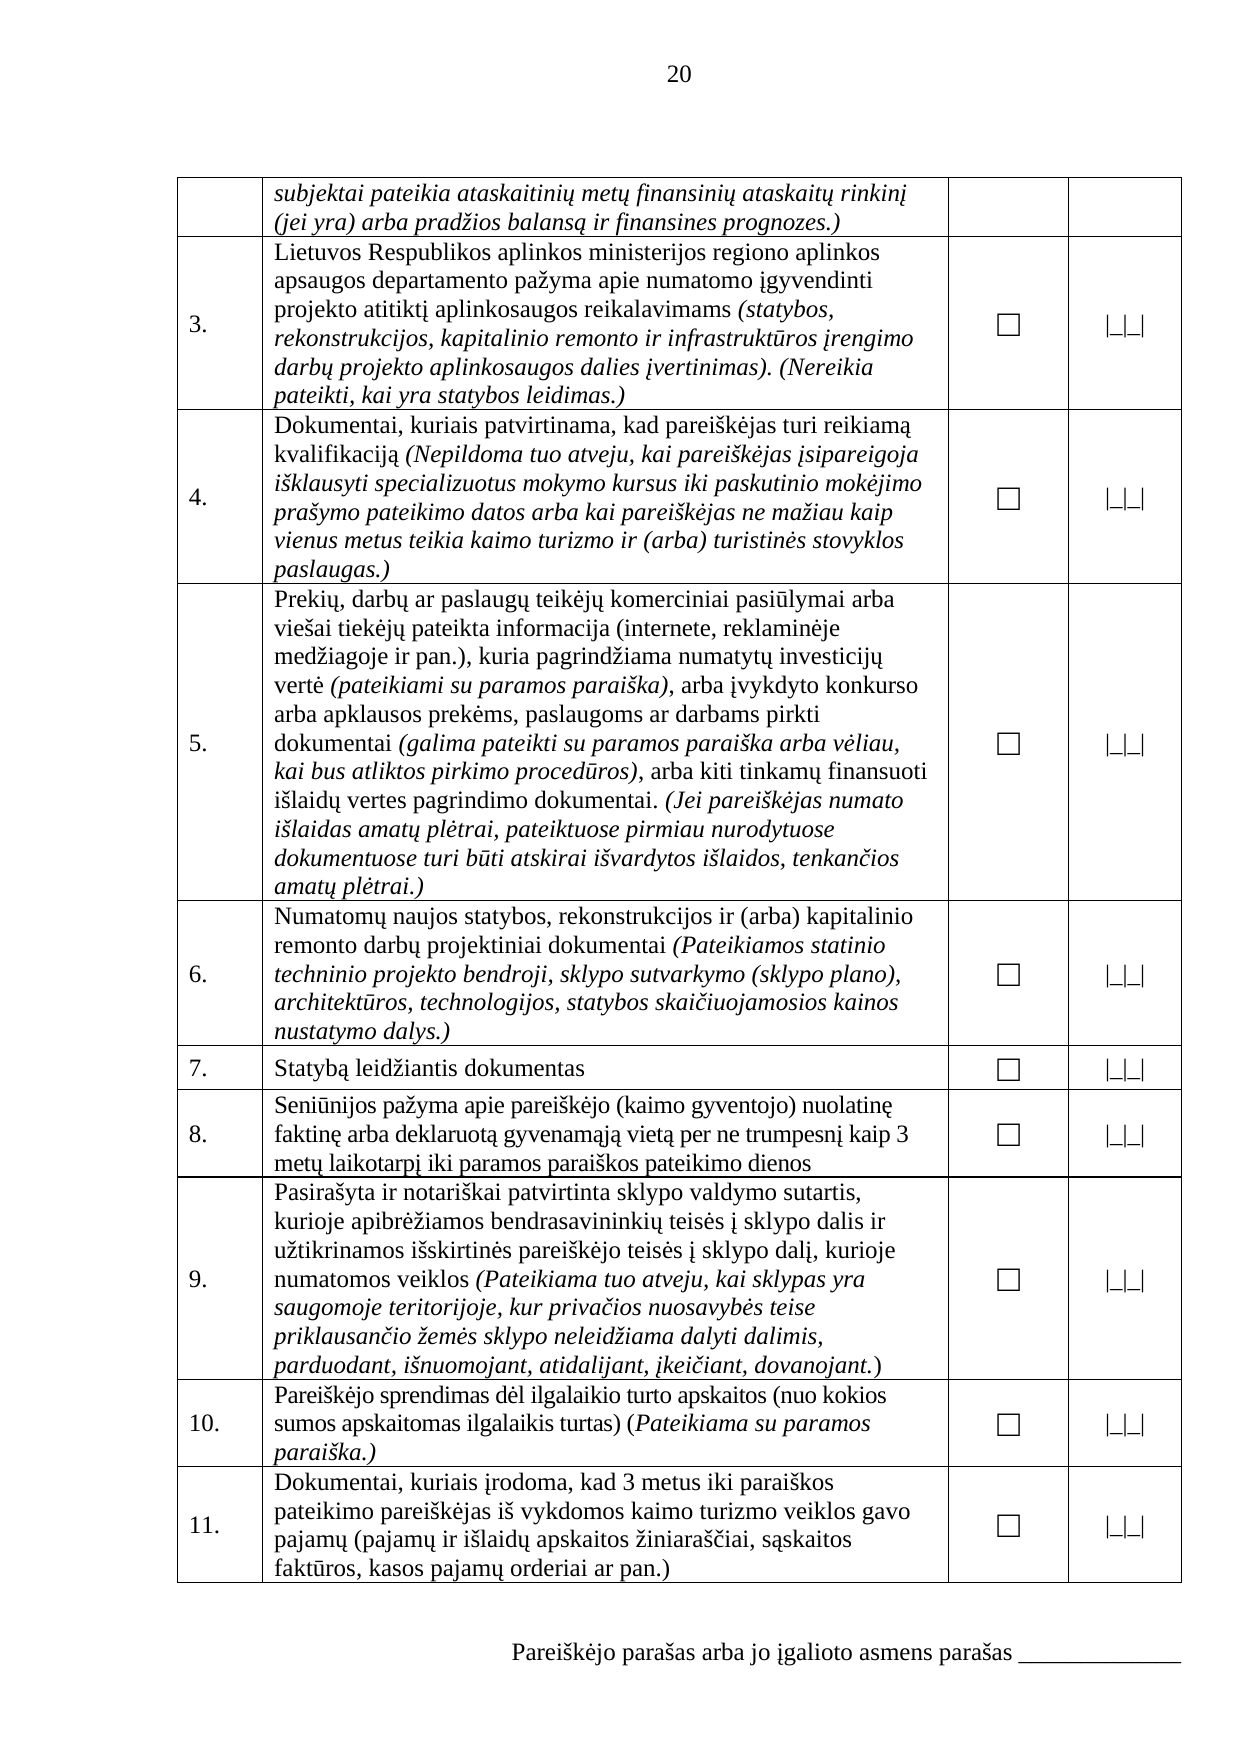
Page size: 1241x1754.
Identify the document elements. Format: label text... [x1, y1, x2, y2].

table_cell |_|_| [1069, 1046, 1181, 1089]
table_cell 4. [178, 410, 262, 583]
table_cell |_|_| [1069, 1467, 1181, 1582]
table_cell □ [949, 1178, 1068, 1379]
table_cell |_|_| [1069, 901, 1181, 1045]
table_cell |_|_| [1069, 1178, 1181, 1379]
table_cell Numatomų naujos statybos, rekonstrukcijos ir (arba) kapitalinio remonto darbų projektiniai dokumentai (Pateikiamos statinio techninio projekto bendroji, sklypo sutvarkymo (sklypo plano), architektūros, technologijos, statybos skaičiuojamosios kainos nustatymo dalys.) [263, 901, 948, 1045]
table_cell 11. [178, 1467, 262, 1582]
table_cell □ [949, 237, 1068, 409]
table_cell Seniūnijos pažyma apie pareiškėjo (kaimo gyventojo) nuolatinę faktinę arba deklaruotą gyvenamąją vietą per ne trumpesnį kaip 3 metų laikotarpį iki paramos paraiškos pateikimo dienos [263, 1090, 948, 1176]
table_cell Prekių, darbų ar paslaugų teikėjų komerciniai pasiūlymai arba viešai tiekėjų pateikta informacija (internete, reklaminėje medžiagoje ir pan.), kuria pagrindžiama numatytų investicijų vertė (pateikiami su paramos paraiška), arba įvykdyto konkurso arba apklausos prekėms, paslaugoms ar darbams pirkti dokumentai (galima pateikti su paramos paraiška arba vėliau, kai bus atliktos pirkimo procedūros), arba kiti tinkamų finansuoti išlaidų vertes pagrindimo dokumentai. (Jei pareiškėjas numato išlaidas amatų plėtrai, pateiktuose pirmiau nurodytuose dokumentuose turi būti atskirai išvardytos išlaidos, tenkančios amatų plėtrai.) [263, 584, 948, 900]
table_cell 7. [178, 1046, 262, 1089]
table_cell □ [949, 584, 1068, 900]
table_cell 5. [178, 584, 262, 900]
table_cell |_|_| [1069, 1090, 1181, 1176]
table_cell Statybą leidžiantis dokumentas [263, 1046, 948, 1089]
table_cell 9. [178, 1178, 262, 1379]
table_cell |_|_| [1069, 1380, 1181, 1466]
table_cell 6. [178, 901, 262, 1045]
table_cell Pareiškėjo sprendimas dėl ilgalaikio turto apskaitos (nuo kokios sumos apskaitomas ilgalaikis turtas) (Pateikiama su paramos paraiška.) [263, 1380, 948, 1466]
table_cell |_|_| [1069, 410, 1181, 583]
table_cell 8. [178, 1090, 262, 1176]
table_cell Dokumentai, kuriais įrodoma, kad 3 metus iki paraiškos pateikimo pareiškėjas iš vykdomos kaimo turizmo veiklos gavo pajamų (pajamų ir išlaidų apskaitos žiniaraščiai, sąskaitos faktūros, kasos pajamų orderiai ar pan.) [263, 1467, 948, 1582]
table_cell |_|_| [1069, 584, 1181, 900]
table_cell □ [949, 1090, 1068, 1176]
table_cell 10. [178, 1380, 262, 1466]
table_cell □ [949, 410, 1068, 583]
table_cell □ [949, 1467, 1068, 1582]
table_cell subjektai pateikia ataskaitinių metų finansinių ataskaitų rinkinį (jei yra) arba pradžios balansą ir finansines prognozes.) [263, 178, 948, 236]
table_cell □ [949, 1046, 1068, 1089]
table_cell [949, 178, 1068, 236]
table_cell □ [949, 901, 1068, 1045]
table_cell |_|_| [1069, 237, 1181, 409]
table_cell 3. [178, 237, 262, 409]
table_cell Pasirašyta ir notariškai patvirtinta sklypo valdymo sutartis, kurioje apibrėžiamos bendrasavininkių teisės į sklypo dalis ir užtikrinamos išskirtinės pareiškėjo teisės į sklypo dalį, kurioje numatomos veiklos (Pateikiama tuo atveju, kai sklypas yra saugomoje teritorijoje, kur privačios nuosavybės teise priklausančio žemės sklypo neleidžiama dalyti dalimis, parduodant, išnuomojant, atidalijant, įkeičiant, dovanojant.) [263, 1178, 948, 1379]
table_cell [178, 178, 262, 236]
table_cell Dokumentai, kuriais patvirtinama, kad pareiškėjas turi reikiamą kvalifikaciją (Nepildoma tuo atveju, kai pareiškėjas įsipareigoja išklausyti specializuotus mokymo kursus iki paskutinio mokėjimo prašymo pateikimo datos arba kai pareiškėjas ne mažiau kaip vienus metus teikia kaimo turizmo ir (arba) turistinės stovyklos paslaugas.) [263, 410, 948, 583]
table_cell □ [949, 1380, 1068, 1466]
table_cell Lietuvos Respublikos aplinkos ministerijos regiono aplinkos apsaugos departamento pažyma apie numatomo įgyvendinti projekto atitiktį aplinkosaugos reikalavimams (statybos, rekonstrukcijos, kapitalinio remonto ir infrastruktūros įrengimo darbų projekto aplinkosaugos dalies įvertinimas). (Nereikia pateikti, kai yra statybos leidimas.) [263, 237, 948, 409]
table_cell [1069, 178, 1181, 236]
